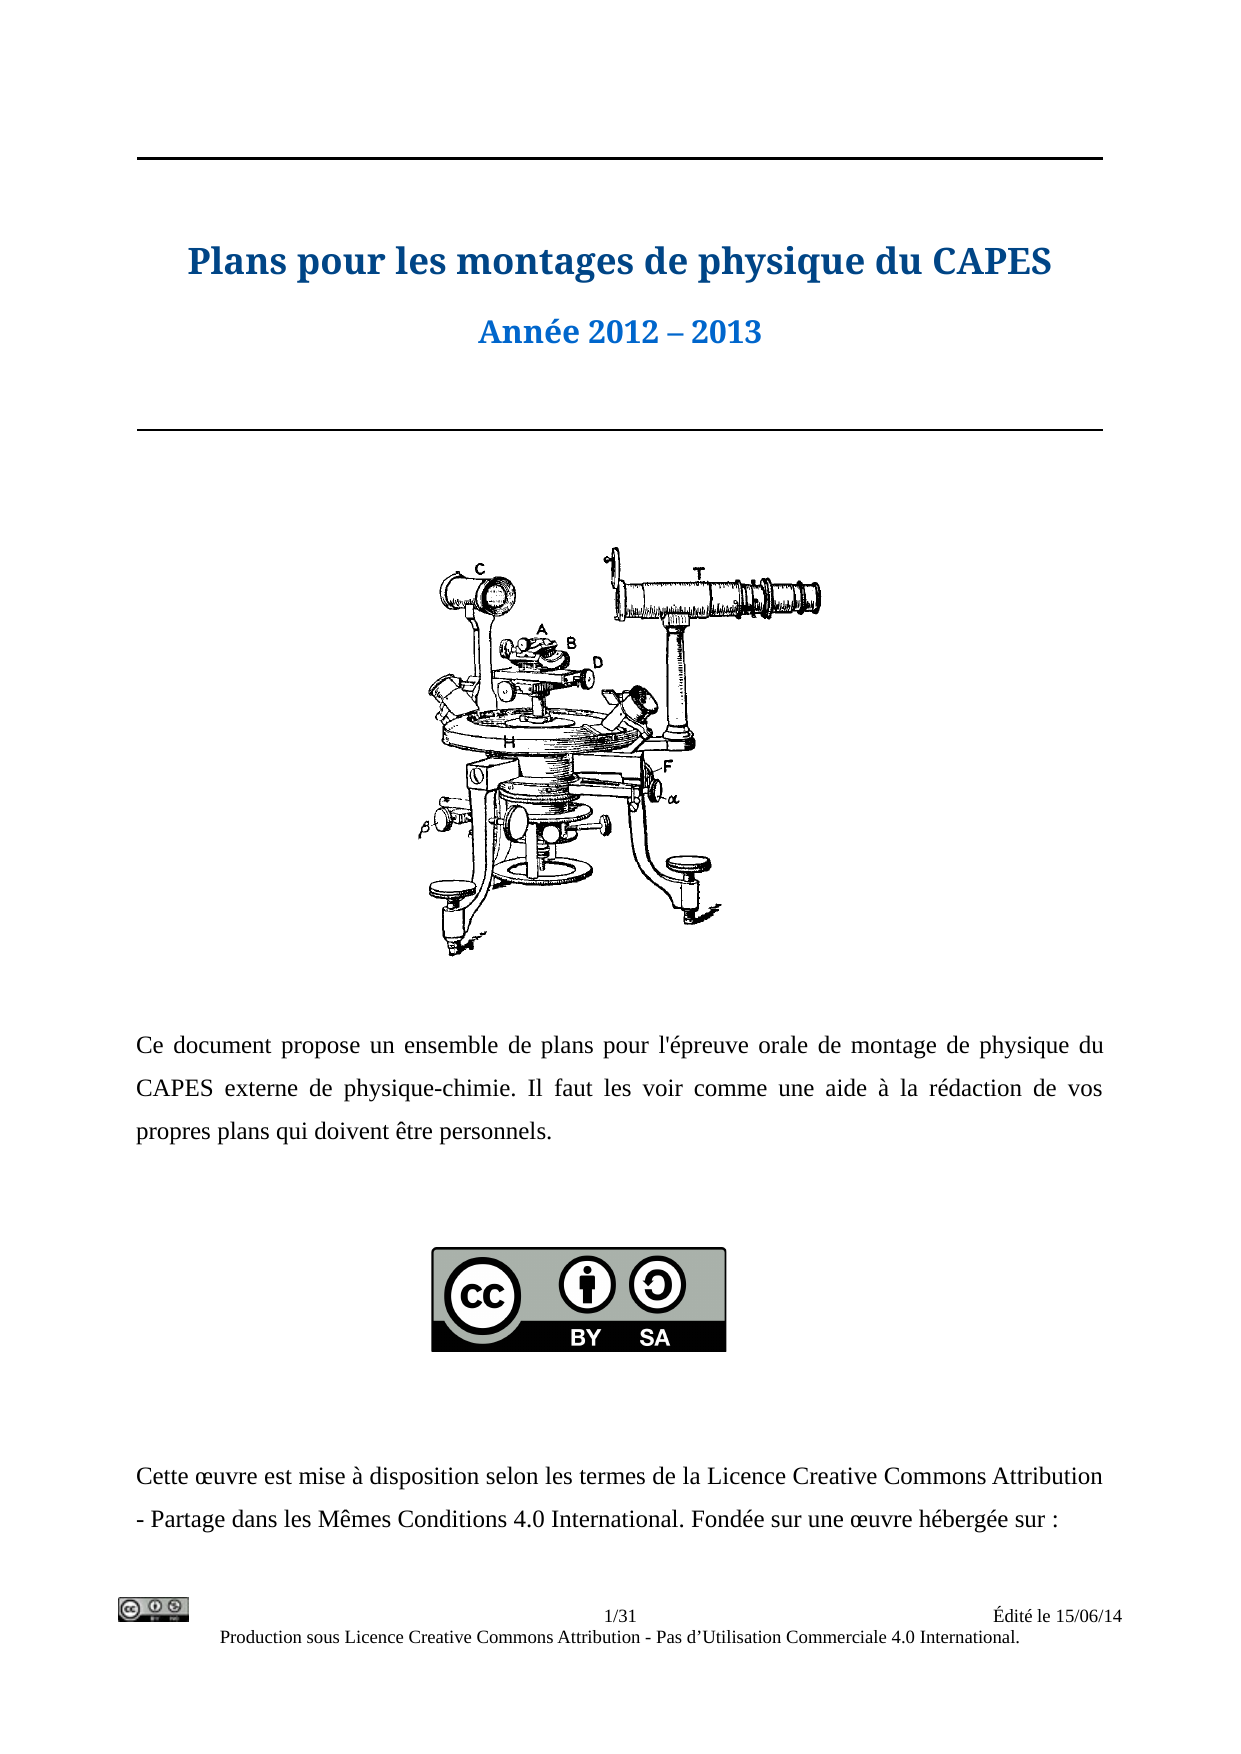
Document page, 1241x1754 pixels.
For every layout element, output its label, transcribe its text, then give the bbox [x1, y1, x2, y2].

table_header Plans pour les montages de physique du CAPES Année 2012 – 2013 [137, 160, 1103, 429]
picture [431, 1247, 727, 1352]
text Cette œuvre est mise à disposition selon les termes de la Licence Creative Commons Attribution - Partage dans les Mêmes Conditions 4.0 International. Fondée sur une œuvre hébergée sur : [136, 1461, 1104, 1533]
picture [413, 544, 827, 959]
text Ce document propose un ensemble de plans pour l'épreuve orale de montage de physique du CAPES externe de physique-chimie. Il faut les voir comme une aide à la rédaction de vos propres plans qui doivent être personnels. [136, 1030, 1104, 1145]
picture [118, 1597, 189, 1622]
